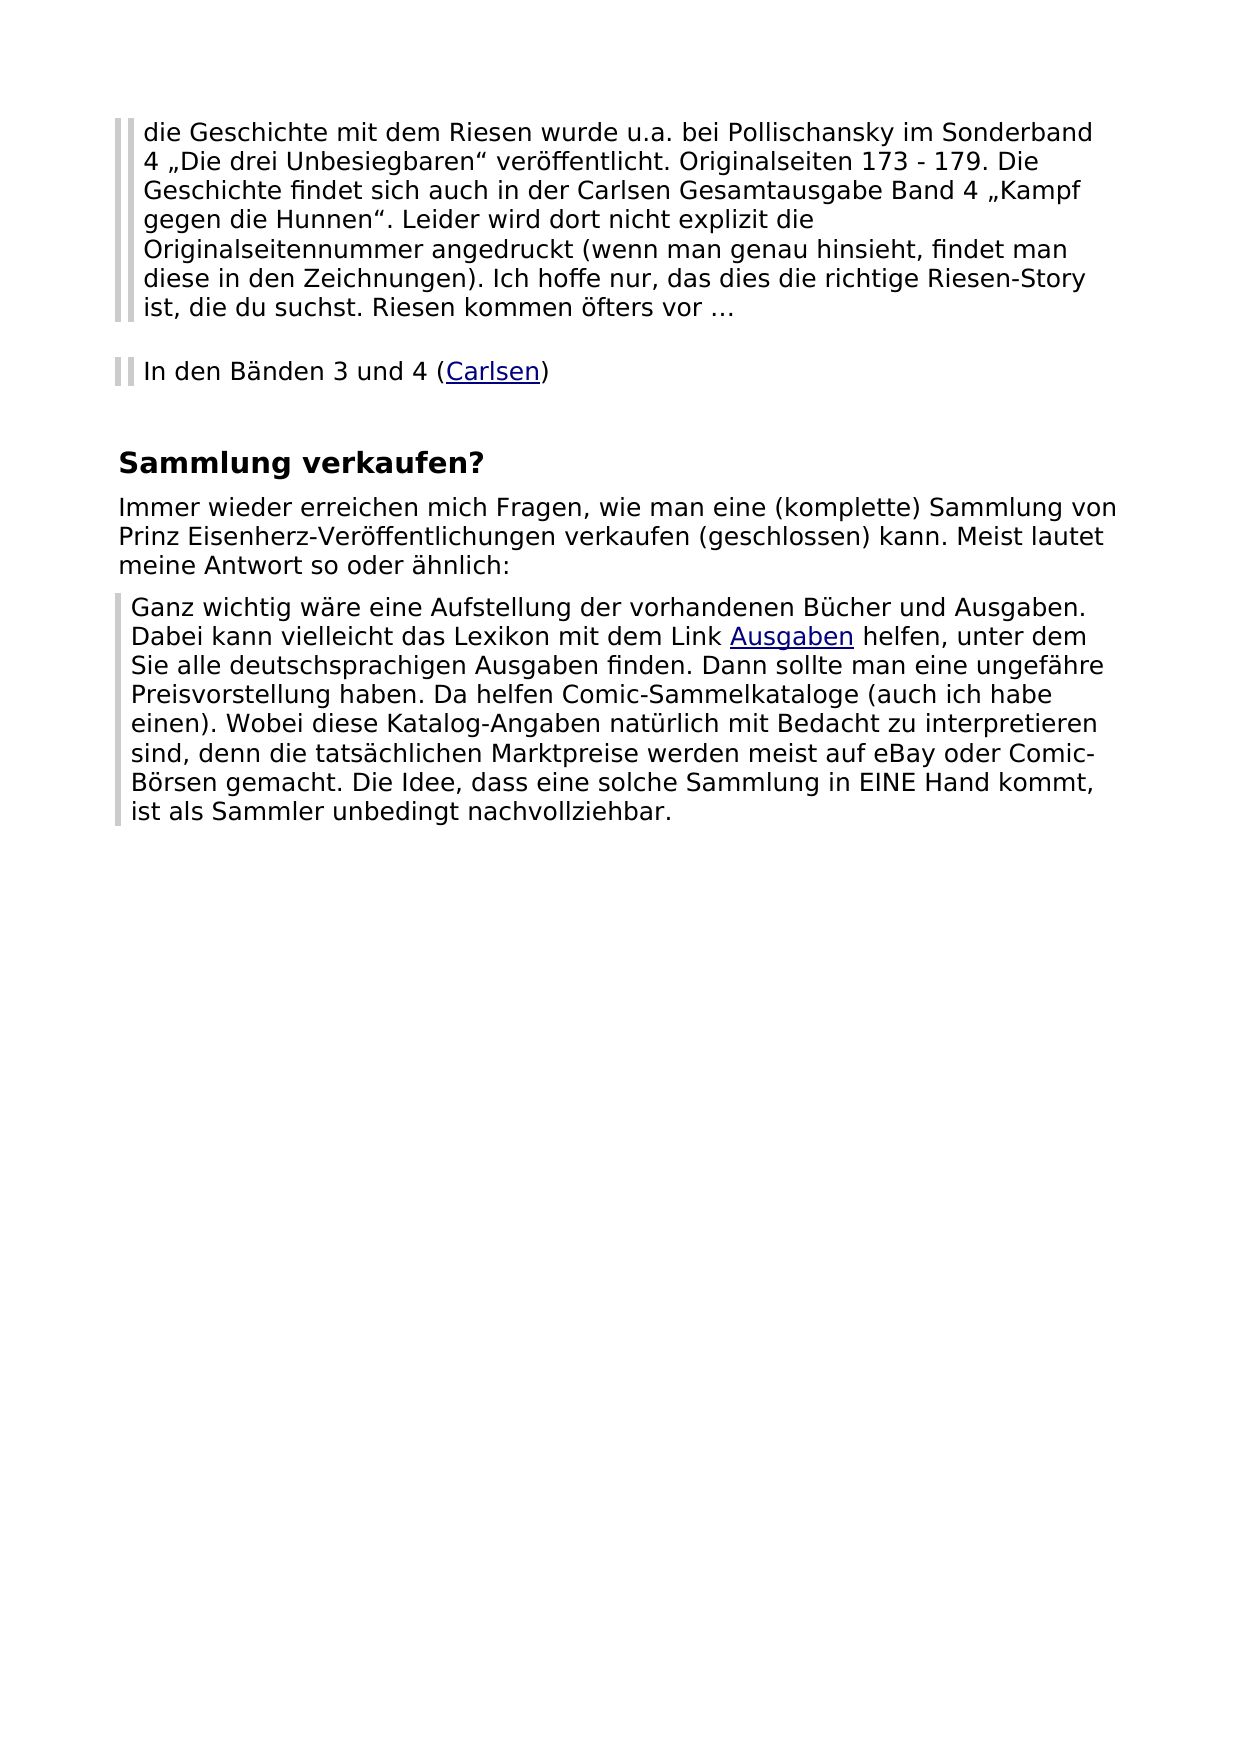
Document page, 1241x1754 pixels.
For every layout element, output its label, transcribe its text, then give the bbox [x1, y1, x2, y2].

subtitle Sammlung verkaufen? [118, 446, 1122, 480]
table_header In den Bänden 3 und 4 (Carlsen) [134, 357, 1109, 386]
table_header Ganz wichtig wäre eine Aufstellung der vorhandenen Bücher und Ausgaben. Dabei kann vielleicht das Lexikon mit dem Link Ausgaben helfen, unter dem Sie alle deutschsprachigen Ausgaben finden. Dann sollte man eine ungefähre Preisvorstellung haben. Da helfen Comic-Sammelkataloge (auch ich habe einen). Wobei diese Katalog-Angaben natürlich mit Bedacht zu interpretieren sind, denn die tatsächlichen Marktpreise werden meist auf eBay oder Comic-Börsen gemacht. Die Idee, dass eine solche Sammlung in EINE Hand kommt, ist als Sammler unbedingt nachvollziehbar. [121, 593, 1122, 826]
table_header [1109, 357, 1122, 386]
table_header [1109, 118, 1122, 322]
table_header [121, 118, 128, 322]
text Immer wieder erreichen mich Fragen, wie man eine (komplette) Sammlung von Prinz Eisenherz-Veröffentlichungen verkaufen (geschlossen) kann. Meist lautet meine Antwort so oder ähnlich: [118, 493, 1122, 580]
table_header die Geschichte mit dem Riesen wurde u.a. bei Pollischansky im Sonderband 4 „Die drei Unbesiegbaren“ veröffentlicht. Originalseiten 173 - 179. Die Geschichte findet sich auch in der Carlsen Gesamtausgabe Band 4 „Kampf gegen die Hunnen“. Leider wird dort nicht explizit die Originalseitennummer angedruckt (wenn man genau hinsieht, findet man diese in den Zeichnungen). Ich hoffe nur, das dies die richtige Riesen-Story ist, die du suchst. Riesen kommen öfters vor … [134, 118, 1109, 322]
table_header [121, 357, 128, 386]
